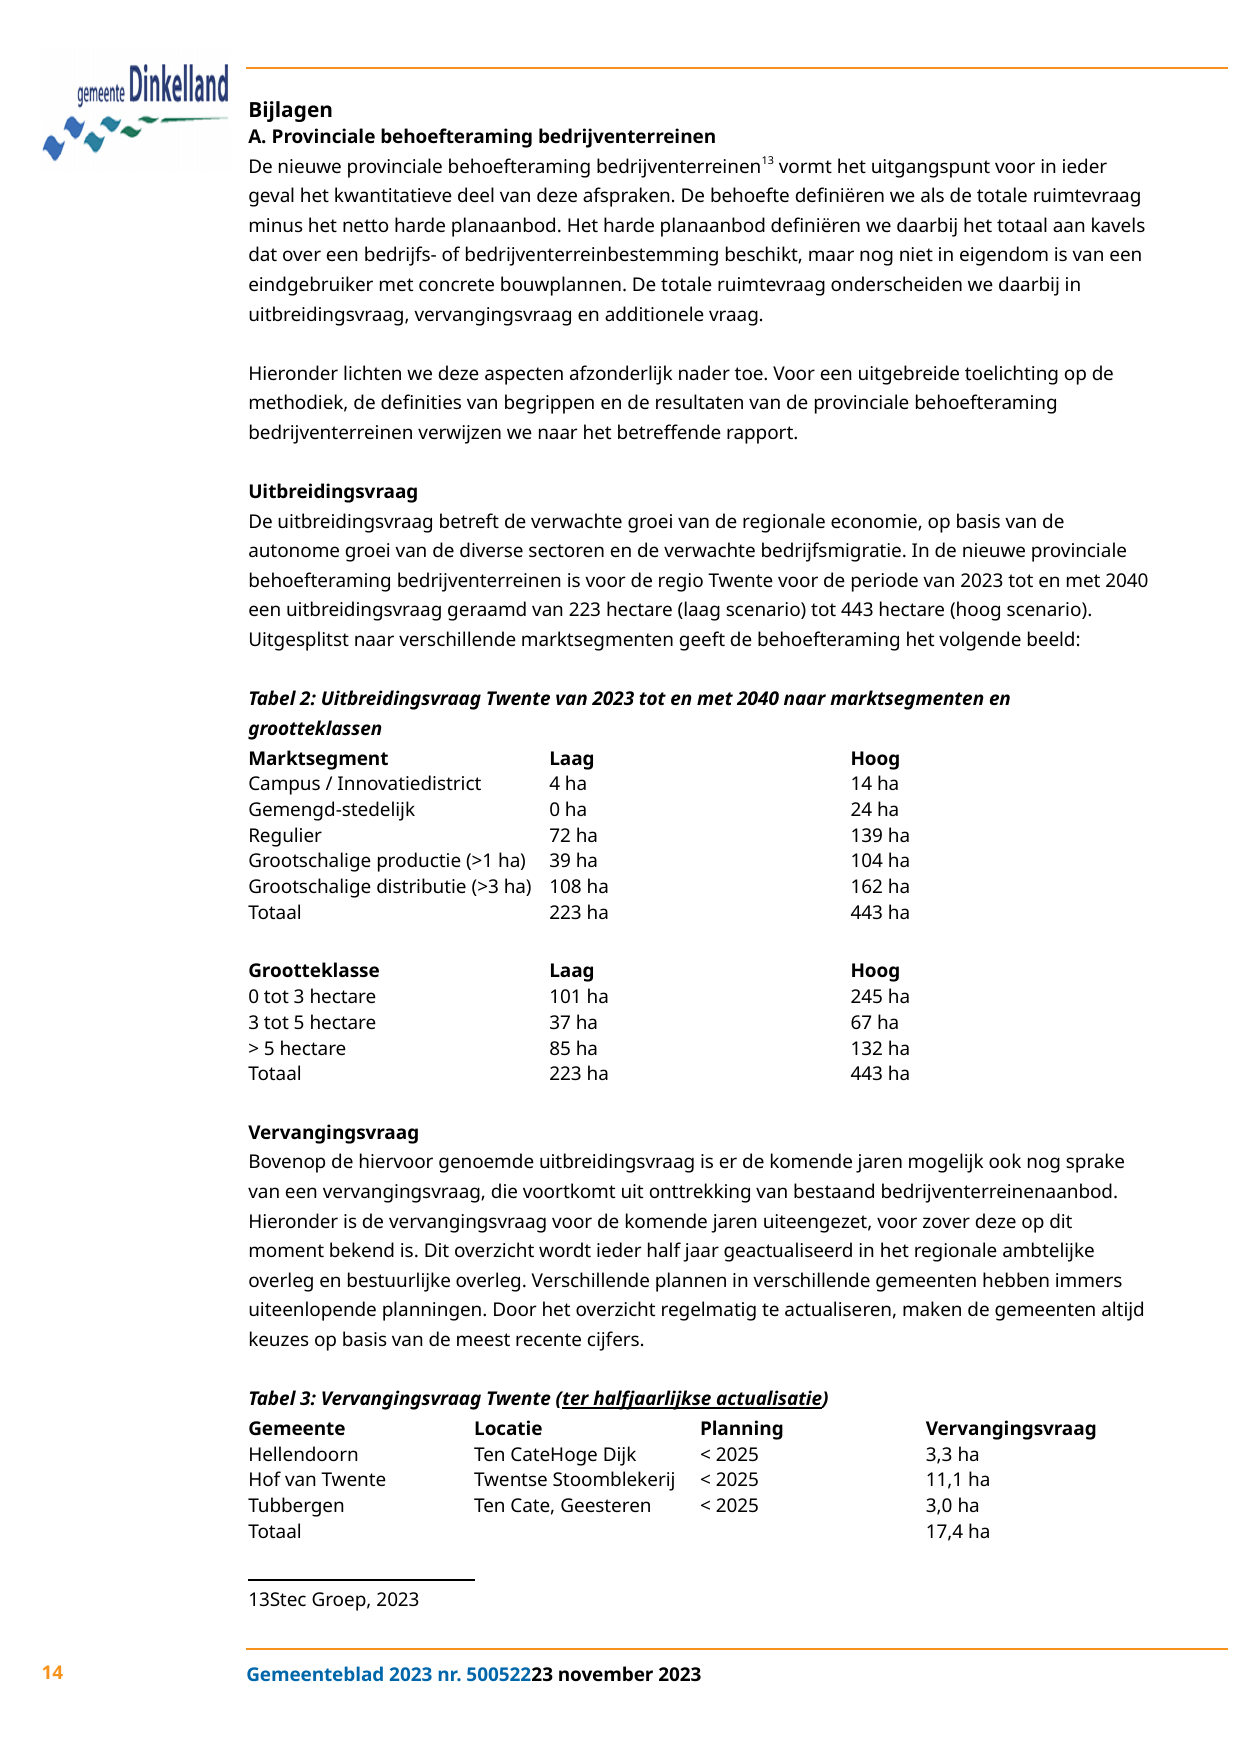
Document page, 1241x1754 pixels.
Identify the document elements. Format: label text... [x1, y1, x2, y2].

table_cell 67 ha [850, 1009, 1152, 1035]
table_cell Totaal [248, 1061, 549, 1086]
table_cell 104 ha [850, 848, 1152, 873]
text Bovenop de hiervoor genoemde uitbreidingsvraag is er de komende jaren mogelijk ook nog sprake van een vervangingsvraag, die voortkomt uit onttrekking van bestaand bedrijventerreinenaanbod. Hieronder is de vervangingsvraag voor de komende jaren uiteengezet, voor zover deze op dit moment bekend is. Dit overzicht wordt ieder half jaar geactualiseerd in het regionale ambtelijke overleg en bestuurlijke overleg. Verschillende plannen in verschillende gemeenten hebben immers uiteenlopende planningen. Door het overzicht regelmatig te actualiseren, maken de gemeenten altijd keuzes op basis van de meest recente cijfers. [248, 1149, 1152, 1352]
text Tabel 3: Vervangingsvraag Twente (ter halfjaarlijkse actualisatie) [248, 1385, 1152, 1411]
text Vervangingsvraag [248, 1119, 1152, 1145]
table_header Locatie [474, 1415, 700, 1441]
table_cell 443 ha [850, 1061, 1152, 1086]
text Stec Groep, 2023 [248, 1586, 1152, 1612]
table_header Gemeente [248, 1415, 474, 1441]
text Hieronder lichten we deze aspecten afzonderlijk nader toe. Voor een uitgebreide toelichting op de methodiek, de definities van begrippen en de resultaten van de provinciale behoefteraming bedrijventerreinen verwijzen we naar het betreffende rapport. [248, 360, 1152, 445]
table_header Laag [549, 745, 850, 770]
table_cell 443 ha [850, 899, 1152, 925]
table_cell [700, 1518, 926, 1544]
table_header Vervangingsvraag [926, 1415, 1152, 1441]
text De nieuwe provinciale behoefteraming bedrijventerreinen vormt het uitgangspunt voor in ieder geval het kwantitatieve deel van deze afspraken. De behoefte definiëren we als de totale ruimtevraag minus het netto harde planaanbod. Het harde planaanbod definiëren we daarbij het totaal aan kavels dat over een bedrijfs- of bedrijventerreinbestemming beschikt, maar nog niet in eigendom is van een eindgebruiker met concrete bouwplannen. De totale ruimtevraag onderscheiden we daarbij in uitbreidingsvraag, vervangingsvraag en additionele vraag. [248, 153, 1152, 327]
table_header Marktsegment [248, 745, 549, 770]
text Uitbreidingsvraag [248, 478, 1152, 504]
table_cell < 2025 [700, 1492, 926, 1518]
table_cell < 2025 [700, 1467, 926, 1492]
table_cell Gemengd-stedelijk [248, 796, 549, 822]
table_header Hoog [850, 745, 1152, 770]
table_cell Grootschalige distributie (>3 ha) [248, 873, 549, 899]
table_cell Ten CateHoge Dijk [474, 1441, 700, 1467]
table_cell 24 ha [850, 796, 1152, 822]
table_cell 14 ha [850, 770, 1152, 796]
table_cell Ten Cate, Geesteren [474, 1492, 700, 1518]
table_cell 72 ha [549, 822, 850, 848]
table_cell Twentse Stoomblekerij [474, 1467, 700, 1492]
table_cell 0 ha [549, 796, 850, 822]
table_cell 3,3 ha [926, 1441, 1152, 1467]
table_cell 11,1 ha [926, 1467, 1152, 1492]
table_cell 3,0 ha [926, 1492, 1152, 1518]
table_cell 108 ha [549, 873, 850, 899]
table_header Grootteklasse [248, 958, 549, 983]
text Bijlagen [248, 95, 1152, 123]
table_cell 101 ha [549, 984, 850, 1009]
table_cell 223 ha [549, 899, 850, 925]
table_cell Totaal [248, 1518, 474, 1544]
table_cell 3 tot 5 hectare [248, 1009, 549, 1035]
table_cell Hof van Twente [248, 1467, 474, 1492]
text A. Provinciale behoefteraming bedrijventerreinen [248, 123, 1152, 149]
table_cell 223 ha [549, 1061, 850, 1086]
table_cell Regulier [248, 822, 549, 848]
table_cell Totaal [248, 899, 549, 925]
table_cell 162 ha [850, 873, 1152, 899]
table_cell 85 ha [549, 1035, 850, 1061]
table_cell Grootschalige productie (>1 ha) [248, 848, 549, 873]
text De uitbreidingsvraag betreft de verwachte groei van de regionale economie, op basis van de autonome groei van de diverse sectoren en de verwachte bedrijfsmigratie. In de nieuwe provinciale behoefteraming bedrijventerreinen is voor de regio Twente voor de periode van 2023 tot en met 2040 een uitbreidingsvraag geraamd van 223 hectare (laag scenario) tot 443 hectare (hoog scenario). Uitgesplitst naar verschillende marktsegmenten geeft de behoefteraming het volgende beeld: [248, 508, 1152, 652]
table_cell 139 ha [850, 822, 1152, 848]
picture [41, 47, 231, 172]
table_cell 4 ha [549, 770, 850, 796]
text Tabel 2: Uitbreidingsvraag Twente van 2023 tot en met 2040 naar marktsegmenten en grootteklassen [248, 685, 1152, 741]
table_cell 37 ha [549, 1009, 850, 1035]
table_cell [474, 1518, 700, 1544]
table_cell 132 ha [850, 1035, 1152, 1061]
table_cell 39 ha [549, 848, 850, 873]
table_cell > 5 hectare [248, 1035, 549, 1061]
table_header Laag [549, 958, 850, 983]
table_cell Hellendoorn [248, 1441, 474, 1467]
table_cell 0 tot 3 hectare [248, 984, 549, 1009]
table_header Hoog [850, 958, 1152, 983]
table_cell 17,4 ha [926, 1518, 1152, 1544]
table_cell Tubbergen [248, 1492, 474, 1518]
table_header Planning [700, 1415, 926, 1441]
table_cell Campus / Innovatiedistrict [248, 770, 549, 796]
table_cell < 2025 [700, 1441, 926, 1467]
table_cell 245 ha [850, 984, 1152, 1009]
